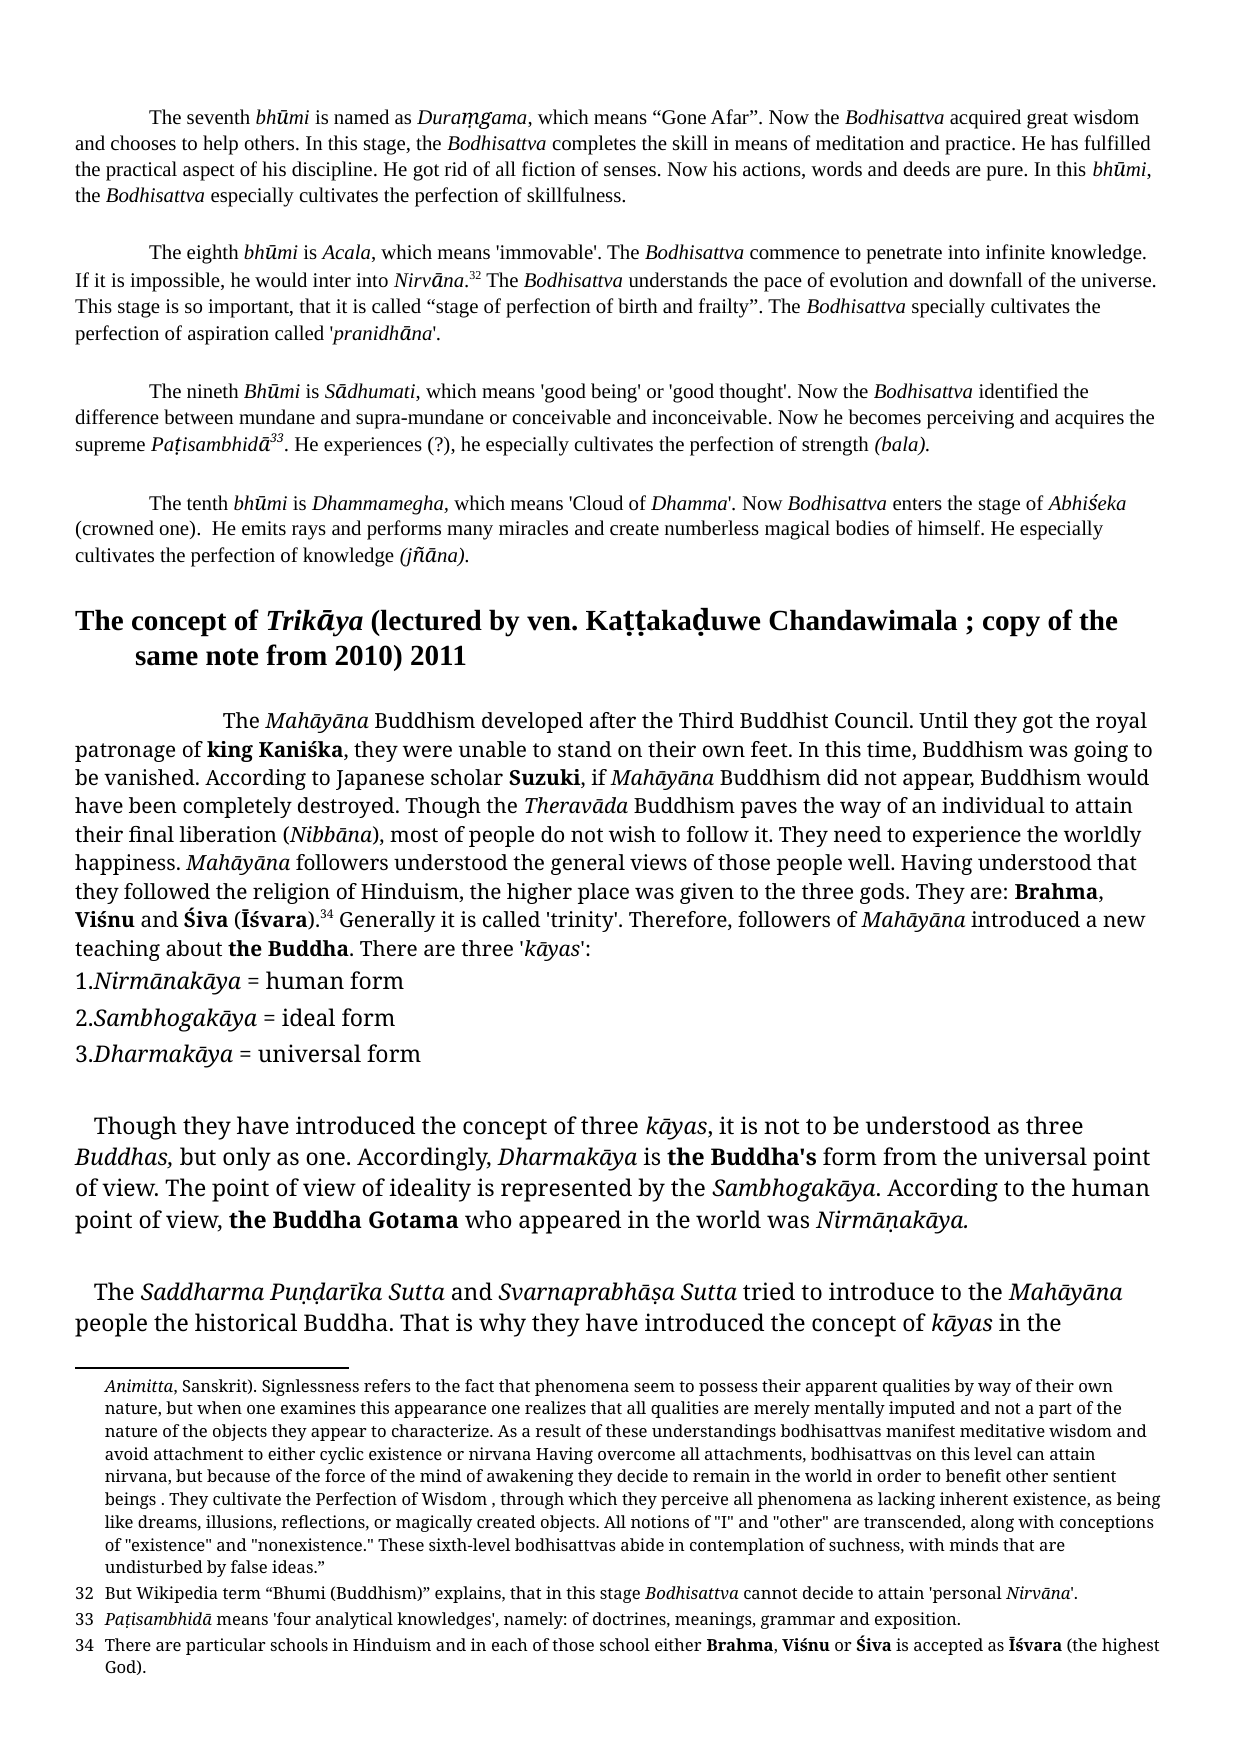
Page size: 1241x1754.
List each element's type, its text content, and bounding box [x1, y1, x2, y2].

text The Mahāyāna Buddhism developed after the Third Buddhist Council. Until they got the royal patronage of king Kaniśka, they were unable to stand on their own feet. In this time, Buddhism was going to be vanished. According to Japanese scholar Suzuki, if Mahāyāna Buddhism did not appear, Buddhism would have been completely destroyed. Though the Theravāda Buddhism paves the way of an individual to attain their final liberation (Nibbāna), most of people do not wish to follow it. They need to experience the worldly happiness. Mahāyāna followers understood the general views of those people well. Having understood that they followed the religion of Hinduism, the higher place was given to the three gods. They are: Brahma, Viśnu and Śiva (Īśvara). Generally it is called 'trinity'. Therefore, followers of Mahāyāna introduced a new teaching about the Buddha. There are three 'kāyas': [75, 706, 1166, 962]
text Paṭisambhidā means 'four analytical knowledges', namely: of doctrines, meanings, grammar and exposition. [75, 1607, 1166, 1630]
text There are particular schools in Hinduism and in each of those school either Brahma, Viśnu or Śiva is accepted as Īśvara (the highest God). [75, 1633, 1166, 1678]
subtitle The concept of Trikāya (lectured by ven. Kaṭṭakaḍuwe Chandawimala ; copy of the same note from 2010) 2011 [75, 599, 1166, 672]
text The eighth bhūmi is Acala, which means 'immovable'. The Bodhisattva commence to penetrate into infinite knowledge. If it is impossible, he would inter into Nirvāna. The Bodhisattva understands the pace of evolution and downfall of the universe. This stage is so important, that it is called “stage of perfection of birth and frailty”. The Bodhisattva specially cultivates the perfection of aspiration called 'pranidhāna'. [75, 237, 1166, 347]
text But Wikipedia term “Bhumi (Buddhism)” explains, that in this stage Bodhisattva cannot decide to attain 'personal Nirvāna'. [75, 1582, 1166, 1604]
text The nineth Bhūmi is Sādhumati, which means 'good being' or 'good thought'. Now the Bodhisattva identified the difference between mundane and supra-mundane or conceivable and inconceivable. Now he becomes perceiving and acquires the supreme Paṭisambhidā. He experiences (?), he especially cultivates the perfection of strength (bala). [75, 377, 1166, 458]
text The seventh bhūmi is named as Duraṃgama, which means “Gone Afar”. Now the Bodhisattva acquired great wisdom and chooses to help others. In this stage, the Bodhisattva completes the skill in means of meditation and practice. He has fulfilled the practical aspect of his discipline. He got rid of all fiction of senses. Now his actions, words and deeds are pure. In this bhūmi, the Bodhisattva especially cultivates the perfection of skillfulness. [75, 102, 1166, 207]
text Animitta, Sanskrit). Signlessness refers to the fact that phenomena seem to possess their apparent qualities by way of their own nature, but when one examines this appearance one realizes that all qualities are merely mentally imputed and not a part of the nature of the objects they appear to characterize. As a result of these understandings bodhisattvas manifest meditative wisdom and avoid attachment to either cyclic existence or nirvana Having overcome all attachments, bodhisattvas on this level can attain nirvana, but because of the force of the mind of awakening they decide to remain in the world in order to benefit other sentient beings . They cultivate the Perfection of Wisdom , through which they perceive all phenomena as lacking inherent existence, as being like dreams, illusions, reflections, or magically created objects. All notions of "I" and "other" are transcended, along with conceptions of "existence" and "nonexistence." These sixth-level bodhisattvas abide in contemplation of suchness, with minds that are undisturbed by false ideas.” [75, 1374, 1166, 1579]
text The Saddharma Puṇḍarīka Sutta and Svarnaprabhāṣa Sutta tried to introduce to the Mahāyāna people the historical Buddha. That is why they have introduced the concept of kāyas in the [75, 1276, 1166, 1338]
text The tenth bhūmi is Dhammamegha, which means 'Cloud of Dhamma'. Now Bodhisattva enters the stage of Abhiśeka (crowned one). He emits rays and performs many miracles and create numberless magical bodies of himself. He especially cultivates the perfection of knowledge (jñāna). [75, 488, 1166, 569]
list Dharmakāya = universal form [75, 1038, 1166, 1069]
text Though they have introduced the concept of three kāyas, it is not to be understood as three Buddhas, but only as one. Accordingly, Dharmakāya is the Buddha's form from the universal point of view. The point of view of ideality is represented by the Sambhogakāya. According to the human point of view, the Buddha Gotama who appeared in the world was Nirmāṇakāya. [75, 1110, 1166, 1235]
list Nirmānakāya = human form [75, 965, 1166, 997]
list Sambhogakāya = ideal form [75, 1001, 1166, 1033]
